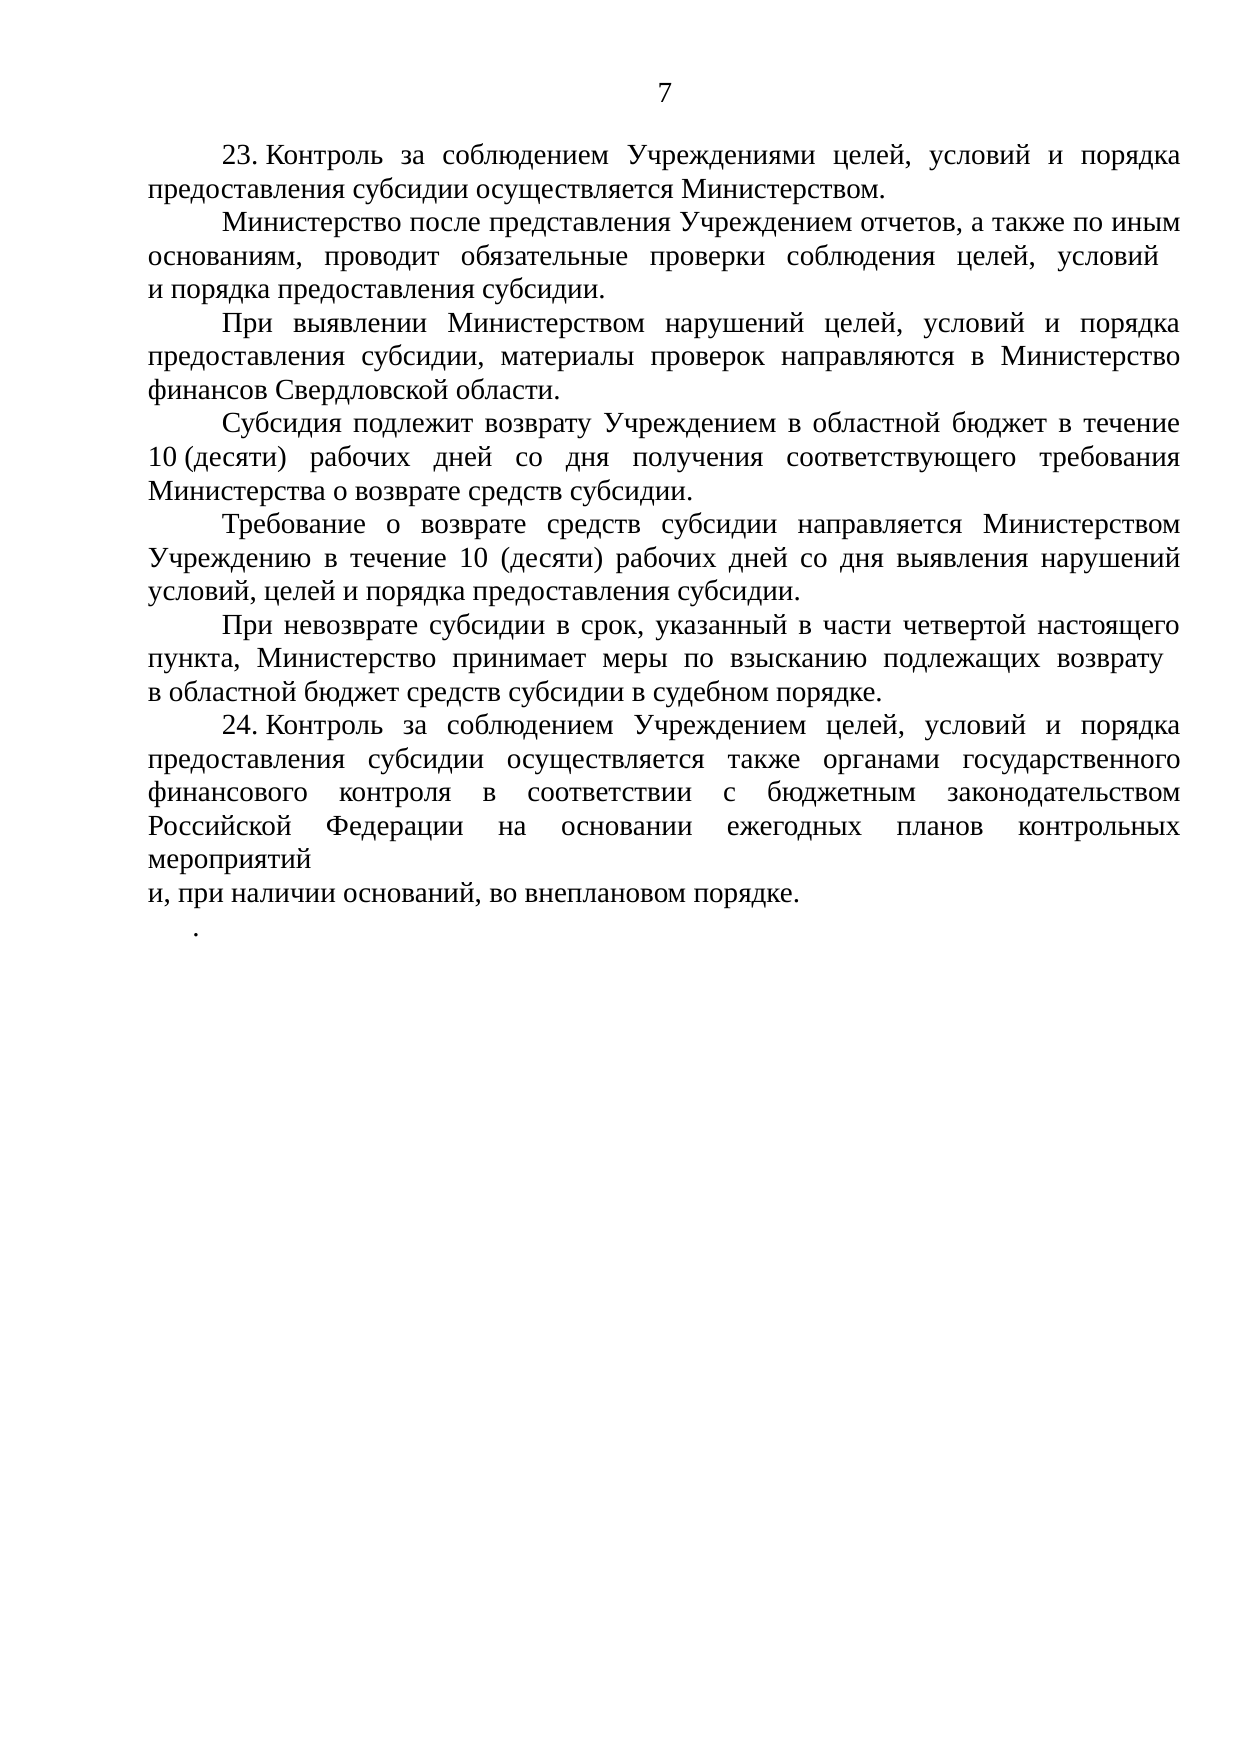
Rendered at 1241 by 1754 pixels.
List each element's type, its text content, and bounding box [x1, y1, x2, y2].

text 23. Контроль за соблюдением Учреждениями целей, условий и порядка предоставления субсидии осуществляется Министерством. [148, 137, 1181, 204]
text Требование о возврате средств субсидии направляется Министерством Учреждению в течение 10 (десяти) рабочих дней со дня выявления нарушений условий, целей и порядка предоставления субсидии. [148, 506, 1181, 607]
text При выявлении Министерством нарушений целей, условий и порядка предоставления субсидии, материалы проверок направляются в Министерство финансов Свердловской области. [148, 305, 1181, 406]
text При невозврате субсидии в срок, указанный в части четвертой настоящего пункта, Министерство принимает меры по взысканию подлежащих возврату в областной бюджет средств субсидии в судебном порядке. [148, 607, 1181, 707]
text Субсидия подлежит возврату Учреждением в областной бюджет в течение 10 (десяти) рабочих дней со дня получения соответствующего требования Министерства о возврате средств субсидии. [148, 406, 1181, 506]
text 24. Контроль за соблюдением Учреждением целей, условий и порядка предоставления субсидии осуществляется также органами государственного финансового контроля в соответствии с бюджетным законодательством Российской Федерации на основании ежегодных планов контрольных мероприятий и, при наличии оснований, во внеплановом порядке. [148, 707, 1181, 909]
text Министерство после представления Учреждением отчетов, а также по иным основаниям, проводит обязательные проверки соблюдения целей, условий и порядка предоставления субсидии. [148, 204, 1181, 305]
text . [118, 909, 1181, 942]
